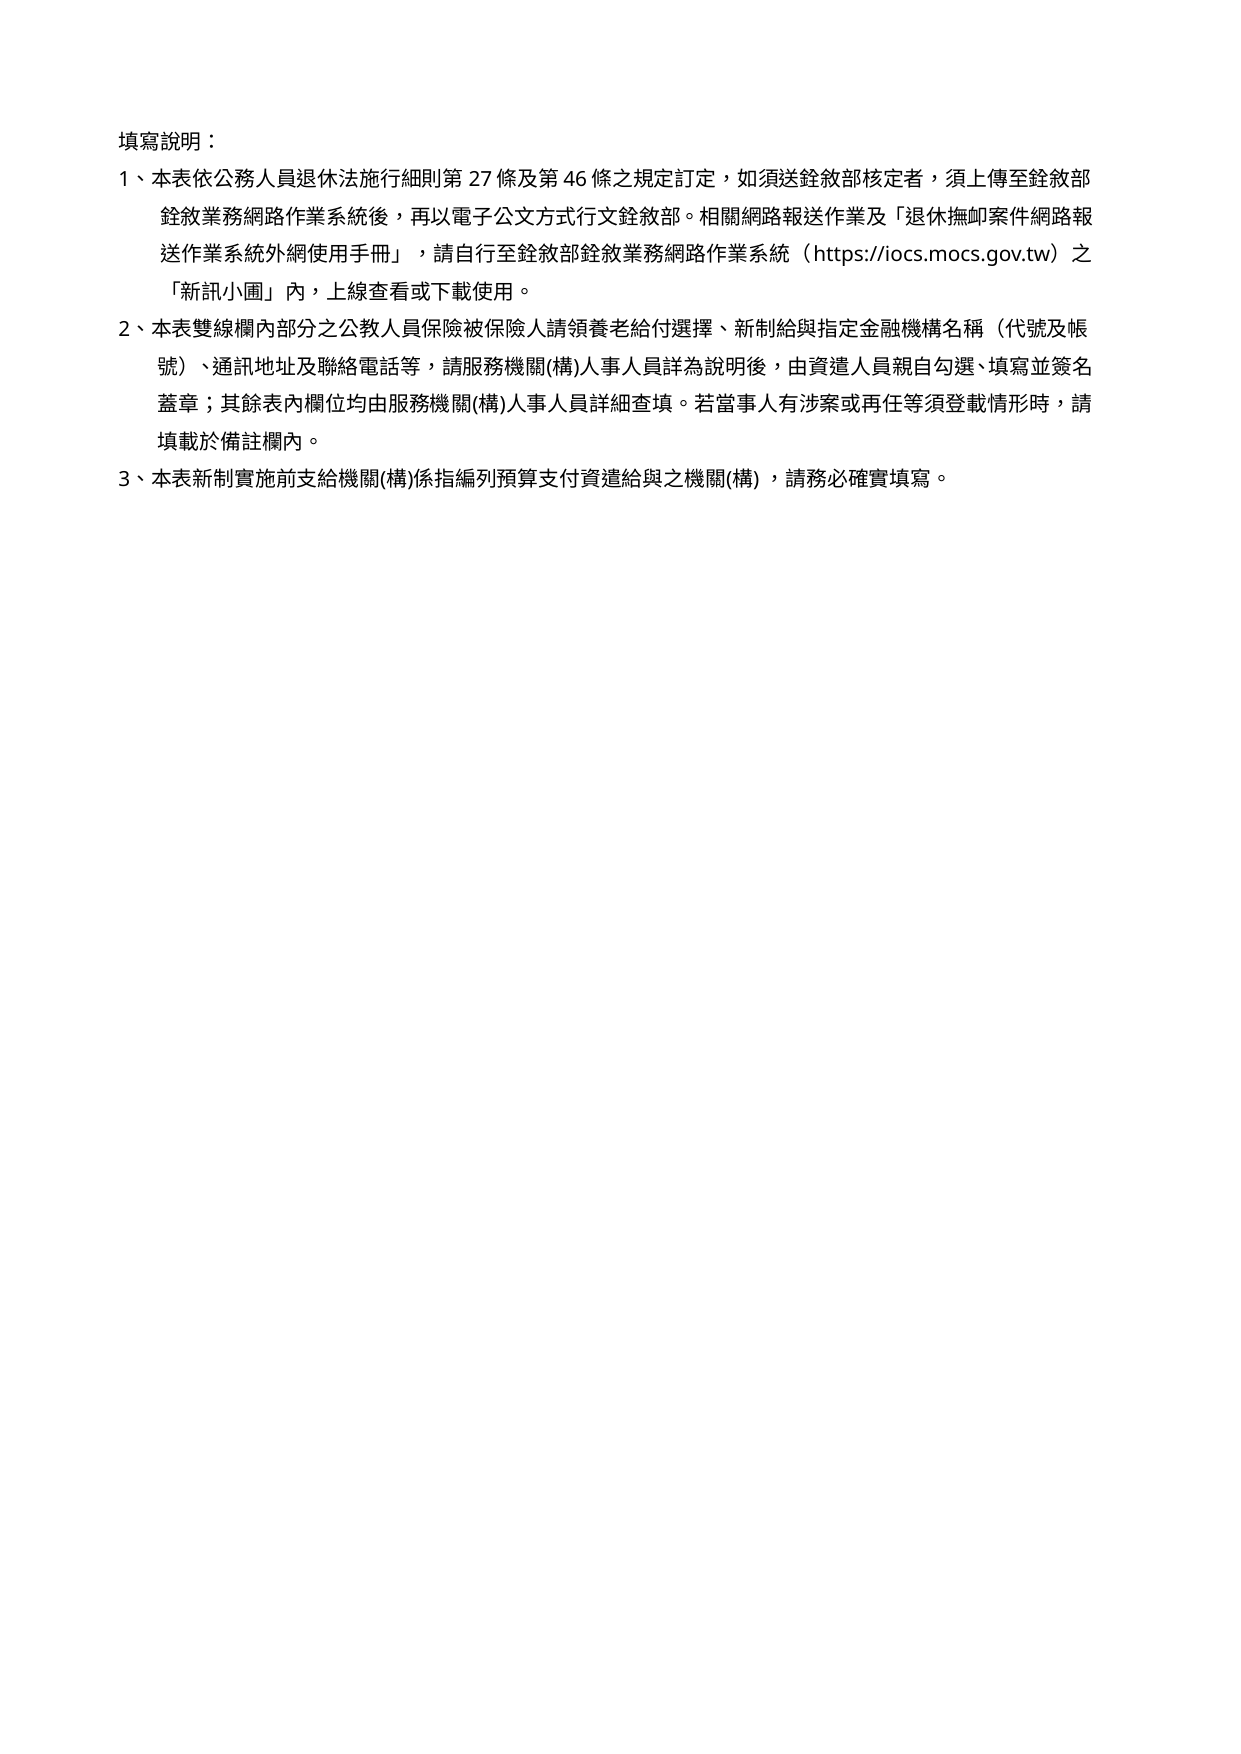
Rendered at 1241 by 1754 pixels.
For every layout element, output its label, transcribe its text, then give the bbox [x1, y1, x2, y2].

text 2、本表雙線欄內部分之公教人員保險被保險人請領養老給付選擇、新制給與指定金融機構名稱（代號及帳號）、通訊地址及聯絡電話等，請服務機關(構)人事人員詳為說明後，由資遣人員親自勾選、填寫並簽名蓋章；其餘表內欄位均由服務機關(構)人事人員詳細查填。若當事人有涉案或再任等須登載情形時，請填載於備註欄內。 [118, 309, 1092, 459]
text 填寫說明： [118, 121, 1092, 159]
text 1、本表依公務人員退休法施行細則第27條及第46條之規定訂定，如須送銓敘部核定者，須上傳至銓敘部銓敘業務網路作業系統後，再以電子公文方式行文銓敘部。相關網路報送作業及「退休撫卹案件網路報送作業系統外網使用手冊」，請自行至銓敘部銓敘業務網路作業系統（https://iocs.mocs.gov.tw）之「新訊小圃」內，上線查看或下載使用。 [118, 159, 1092, 309]
text 3、本表新制實施前支給機關(構)係指編列預算支付資遣給與之機關(構) ，請務必確實填寫。 [118, 459, 1092, 496]
